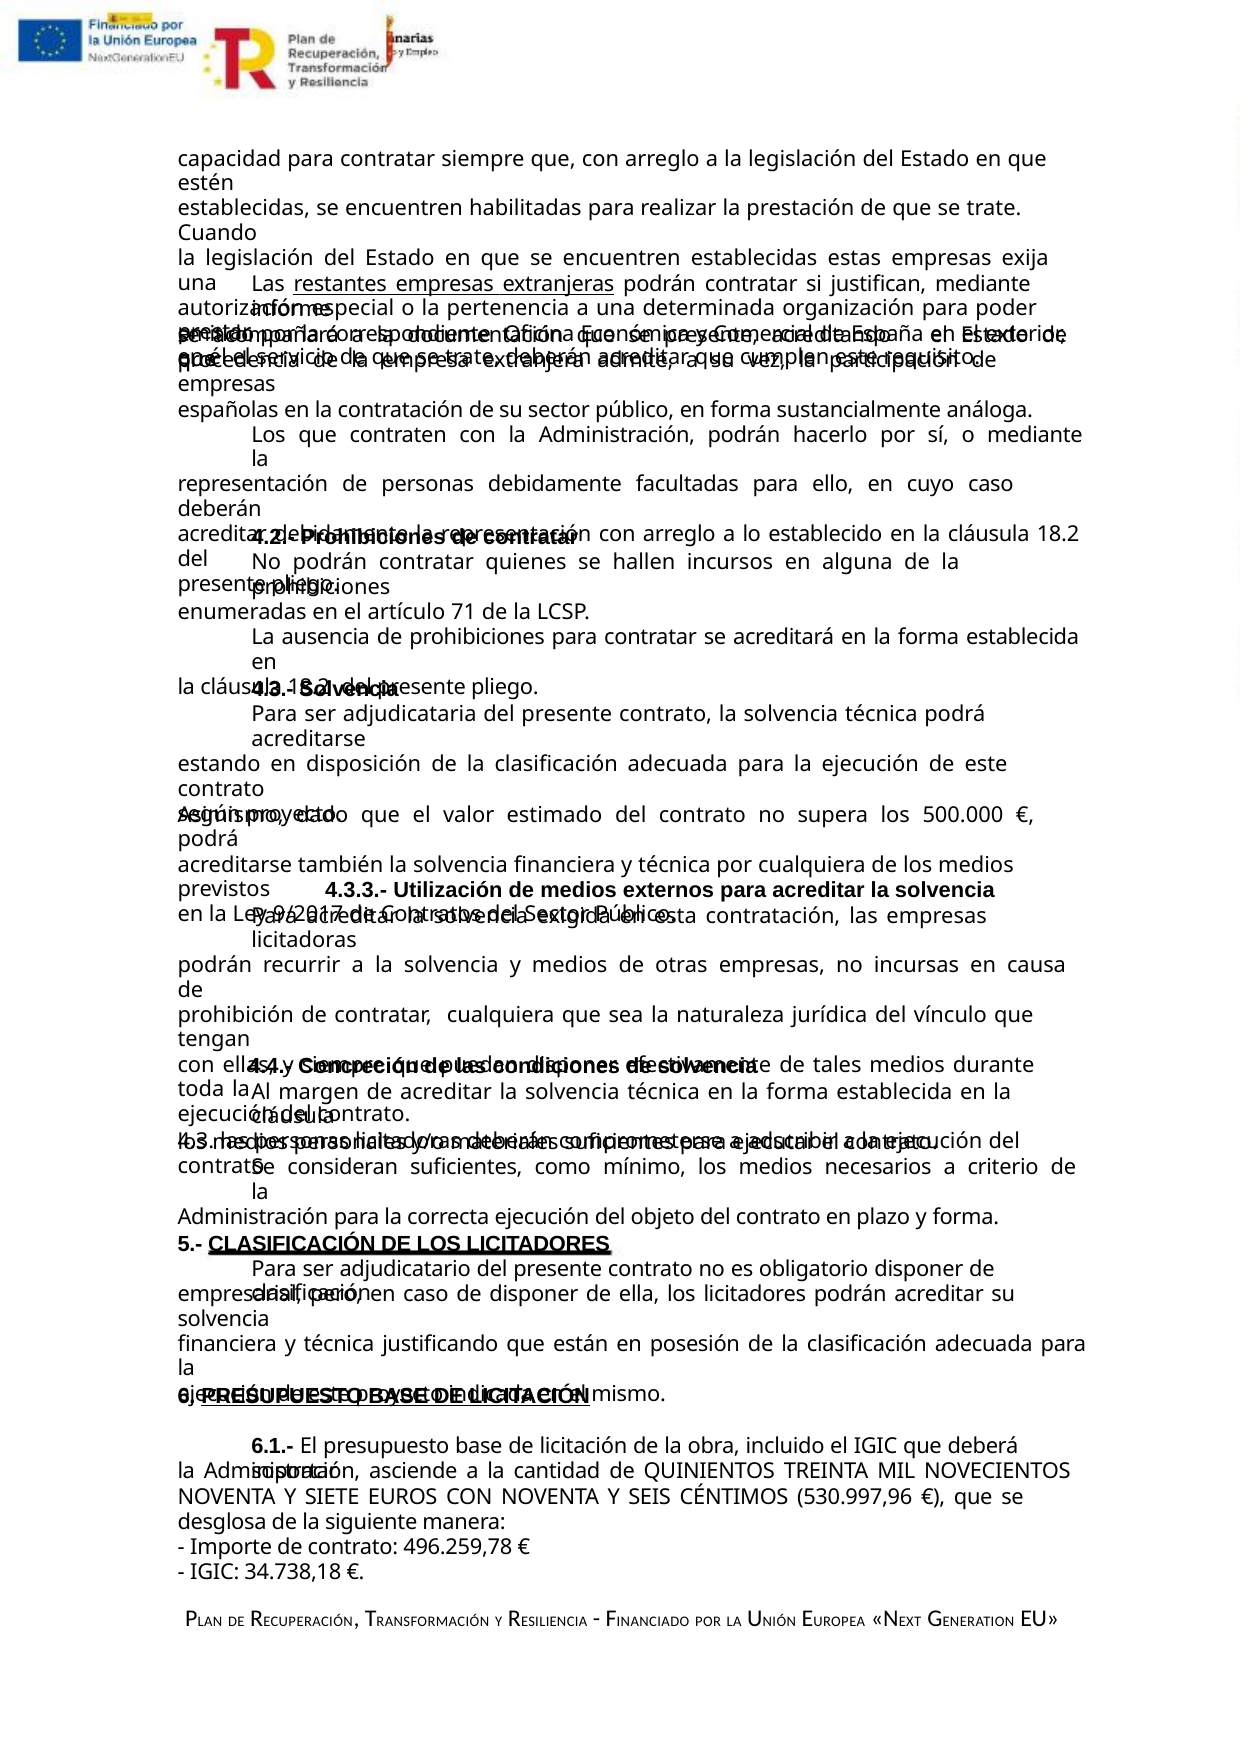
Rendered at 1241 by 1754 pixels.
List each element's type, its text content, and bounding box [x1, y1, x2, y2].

text PLAN DE RECUPERACIÓN, TRANSFORMACIÓN Y RESILIENCIA - FINANCIADO POR LA UNIÓN EUROPEA «NEXT GENERATION EU» [185, 1604, 1083, 1632]
text presente pliego. [177, 572, 251, 596]
text representación de personas debidamente facultadas para ello, en cuyo caso deberán [177, 472, 1088, 521]
text - [177, 1560, 190, 1584]
text La ausencia de prohibiciones para contratar se acreditará en la forma establecida en [251, 625, 1088, 674]
text Al margen de acreditar la solvencia técnica en la forma establecida en la cláusula [251, 1079, 1088, 1128]
text prohibición de contratar, cualquiera que sea la naturaleza jurídica del vínculo que tengan [177, 1003, 1088, 1052]
text Para acreditar la solvencia exigida en esta contratación, las empresas licitadoras [251, 903, 1088, 952]
text 4.3.3.- Utilización de medios externos para acreditar la solvencia [325, 878, 1020, 903]
text procedencia de la empresa extranjera admite, a su vez, la participación de empresas [177, 348, 1088, 397]
text Las restantes empresas extranjeras podrán contratar si justifican, mediante informe [251, 272, 1088, 321]
text el Estado de [930, 322, 1088, 347]
text 5.- CLASIFICACIÓN DE LOS LICITADORES [177, 1232, 636, 1256]
text acreditarse también la solvencia financiera y técnica por cualquiera de los medios previstos [177, 852, 1088, 901]
text ejecución del contrato. [177, 1102, 251, 1127]
text 4.3. las personas licitadoras deberán comprometerse a adscribir a la ejecución del contrato [177, 1154, 1088, 1178]
text españolas en la contratación de su sector público, en forma sustancialmente análoga. [177, 397, 1088, 422]
text desglosa de la siguiente manera: [177, 1510, 1088, 1534]
text IGIC: 34.738,18 €. [190, 1560, 534, 1584]
text los medios personales y/o materiales suficientes para ejecutar el contrato. [177, 1130, 1088, 1154]
text Asimismo, dado que el valor estimado del contrato no supera los 500.000 €, podrá [177, 803, 1088, 852]
text Se consideran suficientes, como mínimo, los medios necesarios a criterio de la [251, 1155, 1088, 1204]
text NOVENTA Y SIETE EUROS CON NOVENTA Y SEIS CÉNTIMOS (530.997,96 €), que se [177, 1484, 1088, 1509]
text en la Ley 9/2017 de Contratos del Sector Público. [177, 902, 325, 927]
text 6. PRESUPUESTO BASE DE LICITACIÓN [177, 1384, 616, 1408]
text Importe de contrato: 496.259,78 € [190, 1535, 534, 1559]
text Para ser adjudicatario del presente contrato no es obligatorio disponer de clasificación [251, 1257, 1088, 1282]
text la Administración, asciende a la cantidad de QUINIENTOS TREINTA MIL NOVECIENTOS [177, 1459, 1088, 1484]
text ejecución de este proyecto indicada en el mismo. [177, 1381, 1088, 1406]
text capacidad para contratar siempre que, con arreglo a la legislación del Estado en que estén [177, 146, 1088, 195]
text financiera y técnica justificando que están en posesión de la clasificación adecuada para la [177, 1332, 1088, 1381]
text podrán recurrir a la solvencia y medios de otras empresas, no incursas en causa de [177, 953, 1088, 1002]
text con ellas, y siempre que puedan disponer efectivamente de tales medios durante toda la [177, 1052, 1088, 1101]
text estando en disposición de la clasificación adecuada para la ejecución de este contrato [177, 752, 1088, 801]
text 6.1.- El presupuesto base de licitación de la obra, incluido el IGIC que deberá soportar [251, 1434, 1088, 1459]
text autorización especial o la pertenencia a una determinada organización para poder prestar [177, 296, 1088, 322]
text se acompañará a la documentación que se presente, acreditando que [177, 322, 929, 348]
text empresarial, pero, en caso de disponer de ella, los licitadores podrán acreditar su solvencia [177, 1282, 1088, 1331]
text Para ser adjudicataria del presente contrato, la solvencia técnica podrá acreditarse [251, 702, 1088, 751]
text establecidas, se encuentren habilitadas para realizar la prestación de que se trate. Cuando [177, 196, 1088, 245]
text enumeradas en el artículo 71 de la LCSP. [177, 600, 1088, 624]
text 4.2.- Prohibiciones de contratar [251, 525, 603, 549]
text 4.3.- Solvencia [251, 677, 421, 702]
text Administración para la correcta ejecución del objeto del contrato en plazo y forma. [177, 1205, 1088, 1229]
text la legislación del Estado en que se encuentren establecidas estas empresas exija una [177, 246, 1088, 295]
text acreditar debidamente la representación con arreglo a lo establecido en la cláusula 18.2 del [177, 522, 1088, 571]
text Los que contraten con la Administración, podrán hacerlo por sí, o mediante la [251, 423, 1088, 472]
text 4.4.- Concreción de las condiciones de solvencia [248, 1054, 782, 1079]
text la cláusula 18.2 del presente pliego. [177, 675, 1088, 699]
text - [177, 1535, 190, 1559]
text No podrán contratar quienes se hallen incursos en alguna de la prohibiciones [251, 550, 1088, 599]
